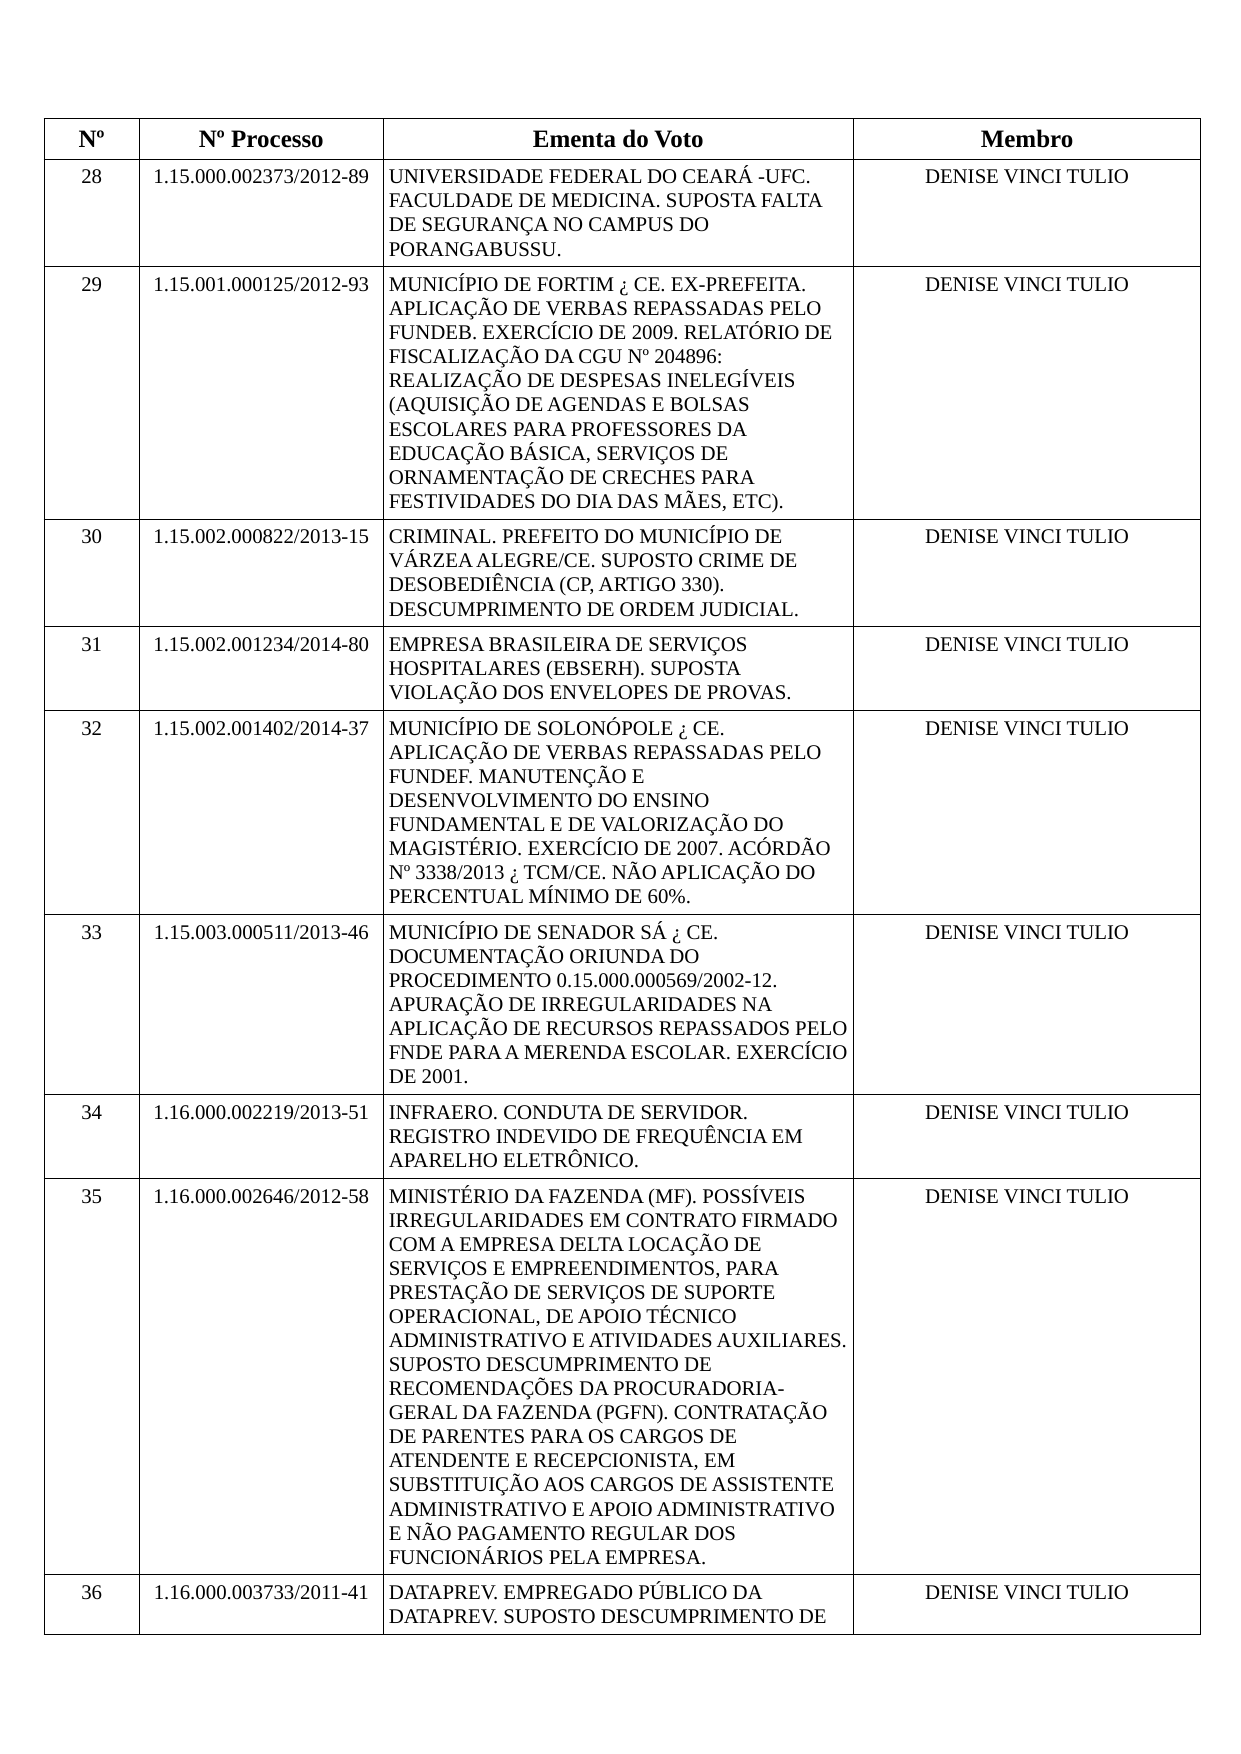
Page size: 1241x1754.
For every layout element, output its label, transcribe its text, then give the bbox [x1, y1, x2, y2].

table_header Nº [45, 119, 139, 158]
table_cell 35 [45, 1179, 139, 1574]
table_cell 1.15.001.000125/2012-93 [140, 267, 383, 518]
table_cell 1.16.000.002219/2013-51 [140, 1095, 383, 1178]
table_cell 32 [45, 711, 139, 914]
table_header Membro [854, 119, 1200, 158]
table_cell DENISE VINCI TULIO [854, 267, 1200, 518]
table_header Nº Processo [140, 119, 383, 158]
table_cell INFRAERO. CONDUTA DE SERVIDOR. REGISTRO INDEVIDO DE FREQUÊNCIA EM APARELHO ELETRÔNICO. [384, 1095, 853, 1178]
table_cell 1.16.000.003733/2011-41 [140, 1575, 383, 1634]
table_cell DENISE VINCI TULIO [854, 711, 1200, 914]
table_cell DENISE VINCI TULIO [854, 1179, 1200, 1574]
table_cell DATAPREV. EMPREGADO PÚBLICO DA DATAPREV. SUPOSTO DESCUMPRIMENTO DE [384, 1575, 853, 1634]
table_cell 29 [45, 267, 139, 518]
table_cell 1.15.002.001234/2014-80 [140, 627, 383, 710]
table_cell 1.16.000.002646/2012-58 [140, 1179, 383, 1574]
table_cell MUNICÍPIO DE SENADOR SÁ ¿ CE. DOCUMENTAÇÃO ORIUNDA DO PROCEDIMENTO 0.15.000.000569/2002-12. APURAÇÃO DE IRREGULARIDADES NA APLICAÇÃO DE RECURSOS REPASSADOS PELO FNDE PARA A MERENDA ESCOLAR. EXERCÍCIO DE 2001. [384, 915, 853, 1094]
table_cell 31 [45, 627, 139, 710]
table_cell MUNICÍPIO DE SOLONÓPOLE ¿ CE. APLICAÇÃO DE VERBAS REPASSADAS PELO FUNDEF. MANUTENÇÃO E DESENVOLVIMENTO DO ENSINO FUNDAMENTAL E DE VALORIZAÇÃO DO MAGISTÉRIO. EXERCÍCIO DE 2007. ACÓRDÃO Nº 3338/2013 ¿ TCM/CE. NÃO APLICAÇÃO DO PERCENTUAL MÍNIMO DE 60%. [384, 711, 853, 914]
table_cell 1.15.000.002373/2012-89 [140, 160, 383, 266]
table_cell 30 [45, 520, 139, 626]
table_header Ementa do Voto [384, 119, 853, 158]
table_cell 33 [45, 915, 139, 1094]
table_cell MINISTÉRIO DA FAZENDA (MF). POSSÍVEIS IRREGULARIDADES EM CONTRATO FIRMADO COM A EMPRESA DELTA LOCAÇÃO DE SERVIÇOS E EMPREENDIMENTOS, PARA PRESTAÇÃO DE SERVIÇOS DE SUPORTE OPERACIONAL, DE APOIO TÉCNICO ADMINISTRATIVO E ATIVIDADES AUXILIARES. SUPOSTO DESCUMPRIMENTO DE RECOMENDAÇÕES DA PROCURADORIA-GERAL DA FAZENDA (PGFN). CONTRATAÇÃO DE PARENTES PARA OS CARGOS DE ATENDENTE E RECEPCIONISTA, EM SUBSTITUIÇÃO AOS CARGOS DE ASSISTENTE ADMINISTRATIVO E APOIO ADMINISTRATIVO E NÃO PAGAMENTO REGULAR DOS FUNCIONÁRIOS PELA EMPRESA. [384, 1179, 853, 1574]
table_cell DENISE VINCI TULIO [854, 1575, 1200, 1634]
table_cell MUNICÍPIO DE FORTIM ¿ CE. EX-PREFEITA. APLICAÇÃO DE VERBAS REPASSADAS PELO FUNDEB. EXERCÍCIO DE 2009. RELATÓRIO DE FISCALIZAÇÃO DA CGU Nº 204896: REALIZAÇÃO DE DESPESAS INELEGÍVEIS (AQUISIÇÃO DE AGENDAS E BOLSAS ESCOLARES PARA PROFESSORES DA EDUCAÇÃO BÁSICA, SERVIÇOS DE ORNAMENTAÇÃO DE CRECHES PARA FESTIVIDADES DO DIA DAS MÃES, ETC). [384, 267, 853, 518]
table_cell 1.15.002.001402/2014-37 [140, 711, 383, 914]
table_cell 1.15.003.000511/2013-46 [140, 915, 383, 1094]
table_cell DENISE VINCI TULIO [854, 160, 1200, 266]
table_cell 34 [45, 1095, 139, 1178]
table_cell DENISE VINCI TULIO [854, 627, 1200, 710]
table_cell UNIVERSIDADE FEDERAL DO CEARÁ -UFC. FACULDADE DE MEDICINA. SUPOSTA FALTA DE SEGURANÇA NO CAMPUS DO PORANGABUSSU. [384, 160, 853, 266]
table_cell EMPRESA BRASILEIRA DE SERVIÇOS HOSPITALARES (EBSERH). SUPOSTA VIOLAÇÃO DOS ENVELOPES DE PROVAS. [384, 627, 853, 710]
table_cell DENISE VINCI TULIO [854, 915, 1200, 1094]
table_cell DENISE VINCI TULIO [854, 1095, 1200, 1178]
table_cell CRIMINAL. PREFEITO DO MUNICÍPIO DE VÁRZEA ALEGRE/CE. SUPOSTO CRIME DE DESOBEDIÊNCIA (CP, ARTIGO 330). DESCUMPRIMENTO DE ORDEM JUDICIAL. [384, 520, 853, 626]
table_cell DENISE VINCI TULIO [854, 520, 1200, 626]
table_cell 36 [45, 1575, 139, 1634]
table_cell 28 [45, 160, 139, 266]
table_cell 1.15.002.000822/2013-15 [140, 520, 383, 626]
